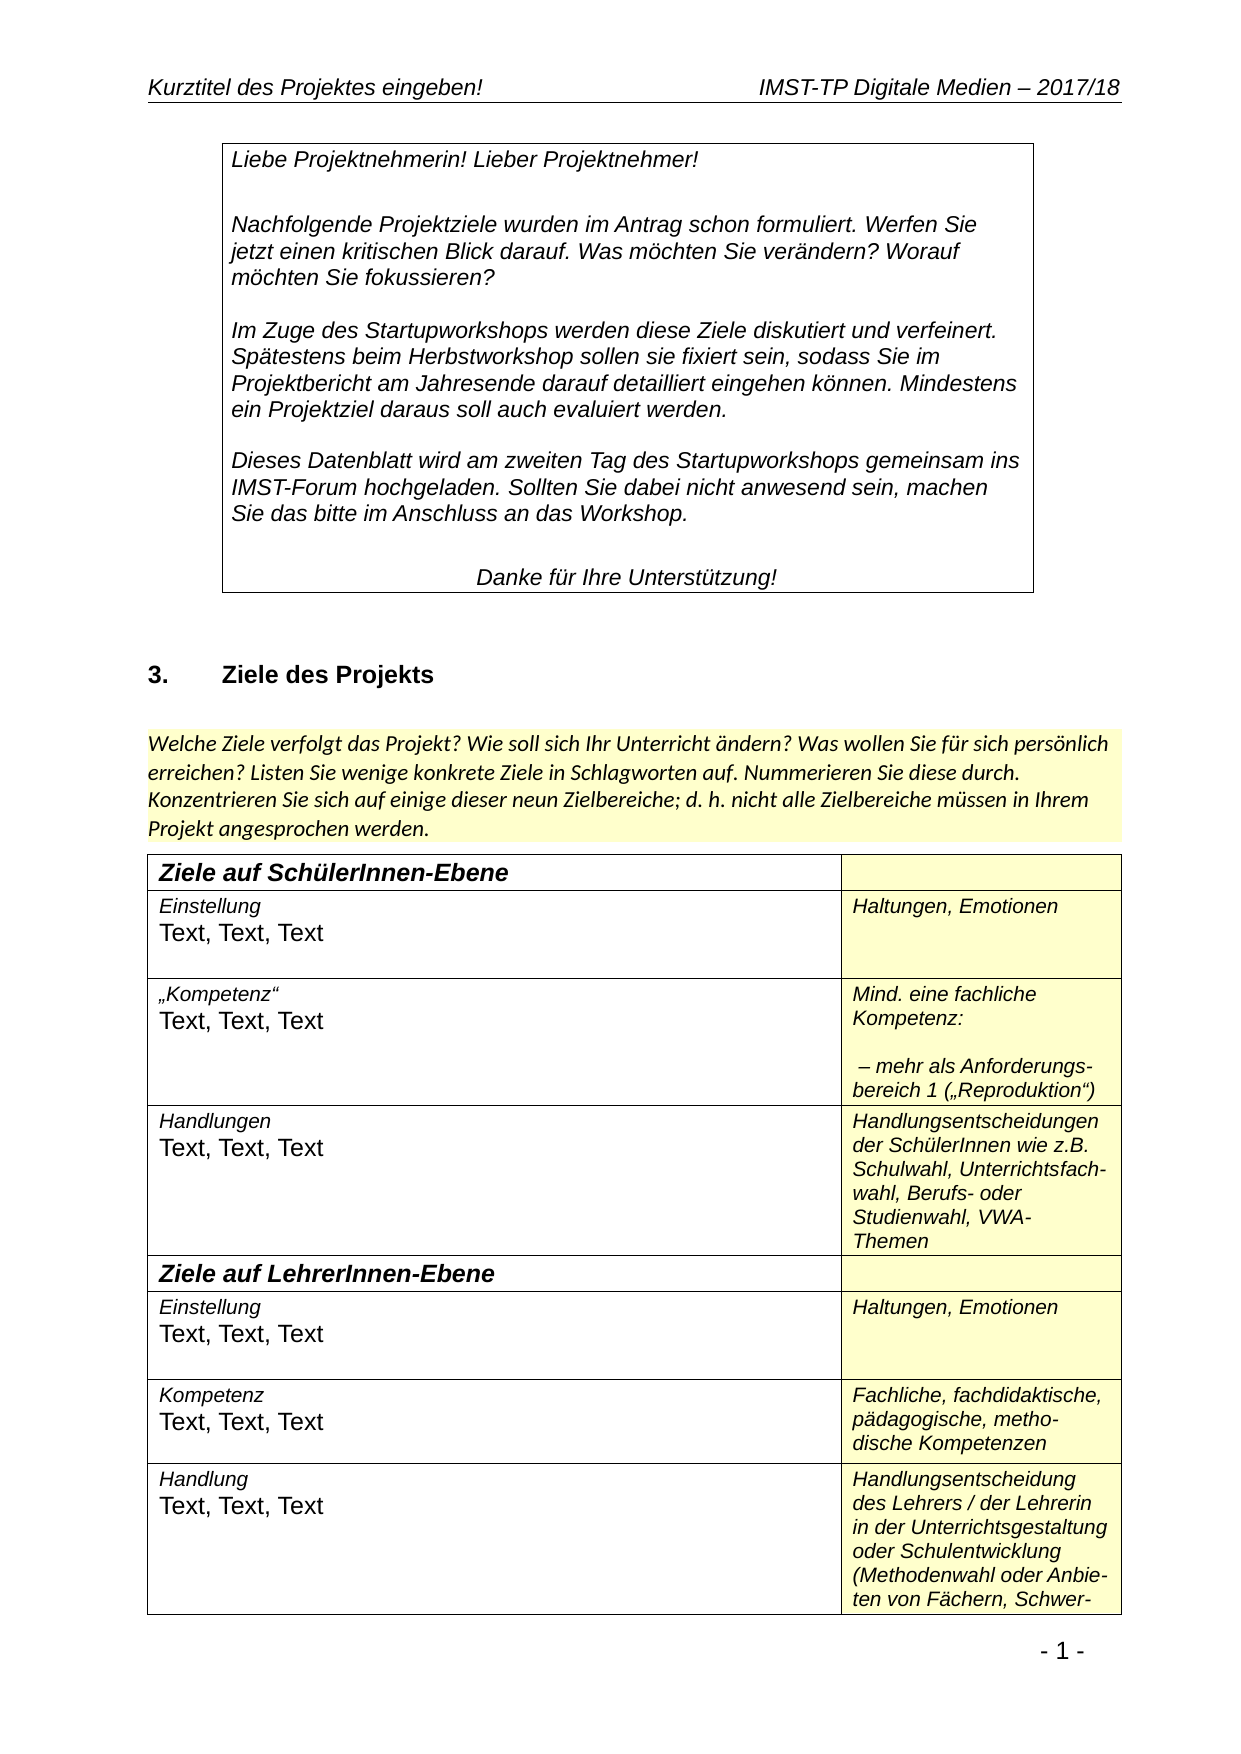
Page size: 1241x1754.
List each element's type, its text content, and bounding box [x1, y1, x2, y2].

table_cell „Kompetenz“ Text, Text, Text [148, 979, 841, 1105]
text Nachfolgende Projektziele wurden im Antrag schon formuliert. Werfen Sie jetzt einen kritischen Blick darauf. Was möchten Sie verändern? Worauf möchten Sie fokussieren? [223, 208, 1033, 291]
text Im Zuge des Startupworkshops werden diese Ziele diskutiert und verfeinert. Spätestens beim Herbstworkshop sollen sie fixiert sein, sodass Sie im Projektbericht am Jahresende darauf detailliert eingehen können. Mindestens ein Projektziel daraus soll auch evaluiert werden. [223, 314, 1033, 422]
table_cell Kompetenz Text, Text, Text [148, 1380, 841, 1463]
table_cell Ziele auf LehrerInnen-Ebene [148, 1256, 841, 1291]
text Welche Ziele verfolgt das Projekt? Wie soll sich Ihr Unterricht ändern? Was wollen Sie für sich persönlich erreichen? Listen Sie wenige konkrete Ziele in Schlagworten auf. Nummerieren Sie diese durch. Konzentrieren Sie sich auf einige dieser neun Zielbereiche; d. h. nicht alle Zielbereiche müssen in Ihrem Projekt angesprochen werden. [148, 729, 1122, 842]
subtitle 3. Ziele des Projekts [148, 659, 1122, 688]
table_cell [842, 1256, 1121, 1291]
subtitle Dieses Datenblatt wird am zweiten Tag des Startupworkshops gemeinsam ins IMST-Forum hochgeladen. Sollten Sie dabei nicht anwesend sein, machen Sie das bitte im Anschluss an das Workshop. [223, 444, 1033, 526]
subtitle Danke für Ihre Unterstützung! [223, 561, 1033, 592]
table_cell Handlungen Text, Text, Text [148, 1106, 841, 1255]
table_cell Handlungsentscheidung des Lehrers / der Lehrerin in der Unterrichtsgestal­tung oder Schulentwick­lung (Methodenwahl oder Anbie­ten von Fächern, Schwer­ [842, 1464, 1121, 1613]
table_cell Einstellung Text, Text, Text [148, 891, 841, 978]
table_cell Einstellung Text, Text, Text [148, 1292, 841, 1379]
table_header Ziele auf SchülerInnen-Ebene [148, 855, 841, 890]
table_cell Handlung Text, Text, Text [148, 1464, 841, 1613]
table_cell Fachliche, fachdidaktische, pädagogische, metho­dische Kompetenzen [842, 1380, 1121, 1463]
table_header [842, 855, 1121, 890]
table_cell Handlungsentscheidungen der SchülerInnen wie z.B. Schulwahl, Unterrichts­fach­wahl, Berufs- oder Studienwahl, VWA-Themen [842, 1106, 1121, 1255]
table_cell Mind. eine fachliche Kompetenz: – mehr als Anfor­derungs­bereich 1 („Reproduktion“) [842, 979, 1121, 1105]
table_cell Haltungen, Emotionen [842, 891, 1121, 978]
table_cell Haltungen, Emotionen [842, 1292, 1121, 1379]
subtitle Liebe Projektnehmerin! Lieber Projektnehmer! [223, 144, 1033, 173]
